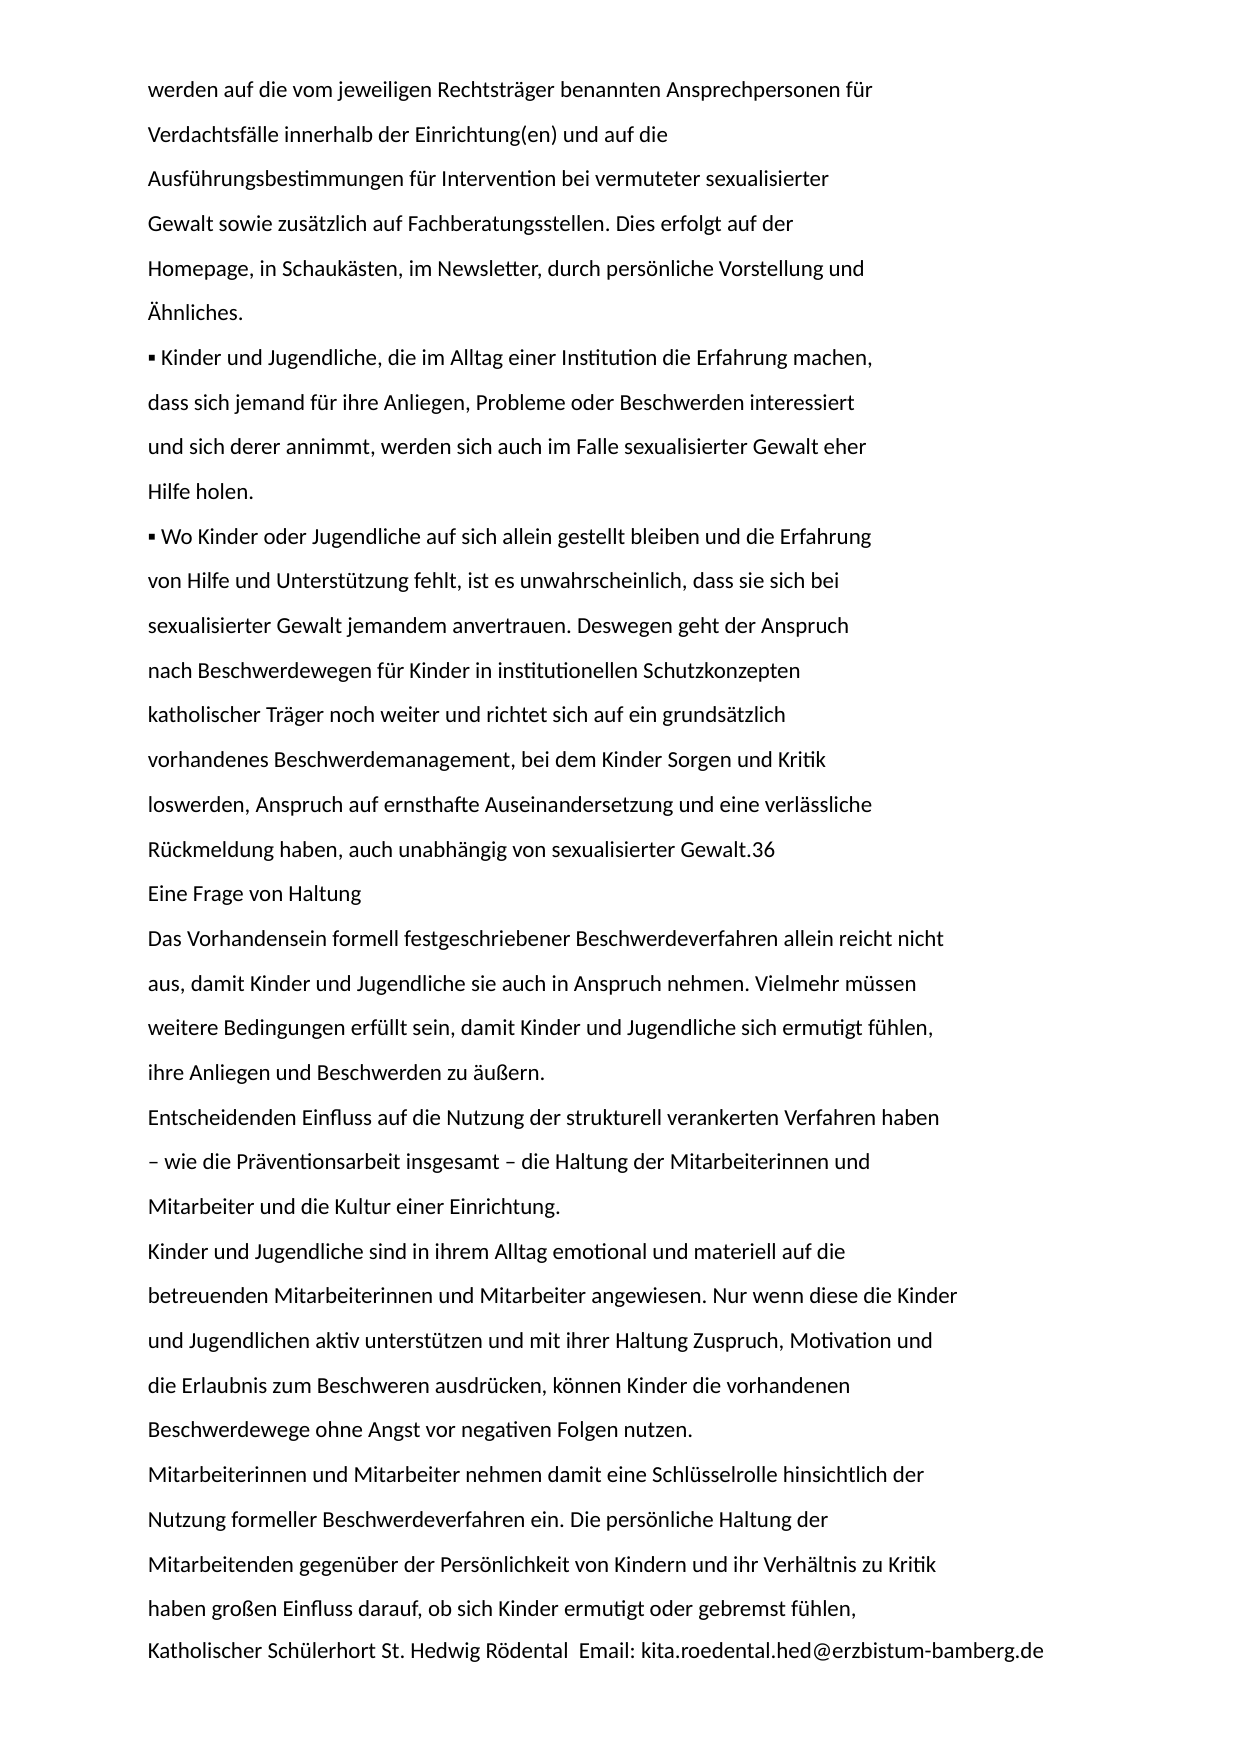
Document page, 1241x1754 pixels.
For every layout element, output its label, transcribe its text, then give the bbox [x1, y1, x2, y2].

text Entscheidenden Einfluss auf die Nutzung der strukturell verankerten Verfahren haben [148, 1103, 1093, 1131]
text Eine Frage von Haltung [148, 879, 1093, 907]
text haben großen Einfluss darauf, ob sich Kinder ermutigt oder gebremst fühlen, [148, 1594, 1093, 1622]
text Mitarbeitenden gegenüber der Persönlichkeit von Kindern und ihr Verhältnis zu Kritik [148, 1550, 1093, 1578]
text – wie die Präventionsarbeit insgesamt – die Haltung der Mitarbeiterinnen und [148, 1147, 1093, 1176]
text und sich derer annimmt, werden sich auch im Falle sexualisierter Gewalt eher [148, 432, 1093, 461]
text ▪ Kinder und Jugendliche, die im Alltag einer Institution die Erfahrung machen, [148, 343, 1093, 371]
text loswerden, Anspruch auf ernsthafte Auseinandersetzung und eine verlässliche [148, 790, 1093, 818]
text ▪ Wo Kinder oder Jugendliche auf sich allein gestellt bleiben und die Erfahrung [148, 522, 1093, 550]
text Hilfe holen. [148, 477, 1093, 505]
text die Erlaubnis zum Beschweren ausdrücken, können Kinder die vorhandenen [148, 1371, 1093, 1399]
text aus, damit Kinder und Jugendliche sie auch in Anspruch nehmen. Vielmehr müssen [148, 969, 1093, 997]
text vorhandenes Beschwerdemanagement, bei dem Kinder Sorgen und Kritik [148, 745, 1093, 773]
text weitere Bedingungen erfüllt sein, damit Kinder und Jugendliche sich ermutigt fühlen, [148, 1013, 1093, 1041]
text von Hilfe und Unterstützung fehlt, ist es unwahrscheinlich, dass sie sich bei [148, 567, 1093, 594]
text ihre Anliegen und Beschwerden zu äußern. [148, 1058, 1093, 1086]
text Gewalt sowie zusätzlich auf Fachberatungsstellen. Dies erfolgt auf der [148, 209, 1093, 237]
text Rückmeldung haben, auch unabhängig von sexualisierter Gewalt.36 [148, 835, 1093, 863]
text nach Beschwerdewegen für Kinder in institutionellen Schutzkonzepten [148, 656, 1093, 684]
text Mitarbeiterinnen und Mitarbeiter nehmen damit eine Schlüsselrolle hinsichtlich der [148, 1460, 1093, 1488]
text werden auf die vom jeweiligen Rechtsträger benannten Ansprechpersonen für [148, 75, 1093, 103]
text Ausführungsbestimmungen für Intervention bei vermuteter sexualisierter [148, 164, 1093, 192]
text sexualisierter Gewalt jemandem anvertrauen. Deswegen geht der Anspruch [148, 611, 1093, 639]
text und Jugendlichen aktiv unterstützen und mit ihrer Haltung Zuspruch, Motivation und [148, 1326, 1093, 1354]
text betreuenden Mitarbeiterinnen und Mitarbeiter angewiesen. Nur wenn diese die Kinder [148, 1282, 1093, 1309]
text katholischer Träger noch weiter und richtet sich auf ein grundsätzlich [148, 701, 1093, 729]
text Mitarbeiter und die Kultur einer Einrichtung. [148, 1192, 1093, 1220]
text Homepage, in Schaukästen, im Newsletter, durch persönliche Vorstellung und [148, 254, 1093, 282]
text Beschwerdewege ohne Angst vor negativen Folgen nutzen. [148, 1416, 1093, 1444]
text Das Vorhandensein formell festgeschriebener Beschwerdeverfahren allein reicht nicht [148, 924, 1093, 952]
text Nutzung formeller Beschwerdeverfahren ein. Die persönliche Haltung der [148, 1505, 1093, 1533]
text Kinder und Jugendliche sind in ihrem Alltag emotional und materiell auf die [148, 1237, 1093, 1265]
text Ähnliches. [148, 298, 1093, 326]
text Verdachtsfälle innerhalb der Einrichtung(en) und auf die [148, 120, 1093, 148]
text dass sich jemand für ihre Anliegen, Probleme oder Beschwerden interessiert [148, 388, 1093, 416]
